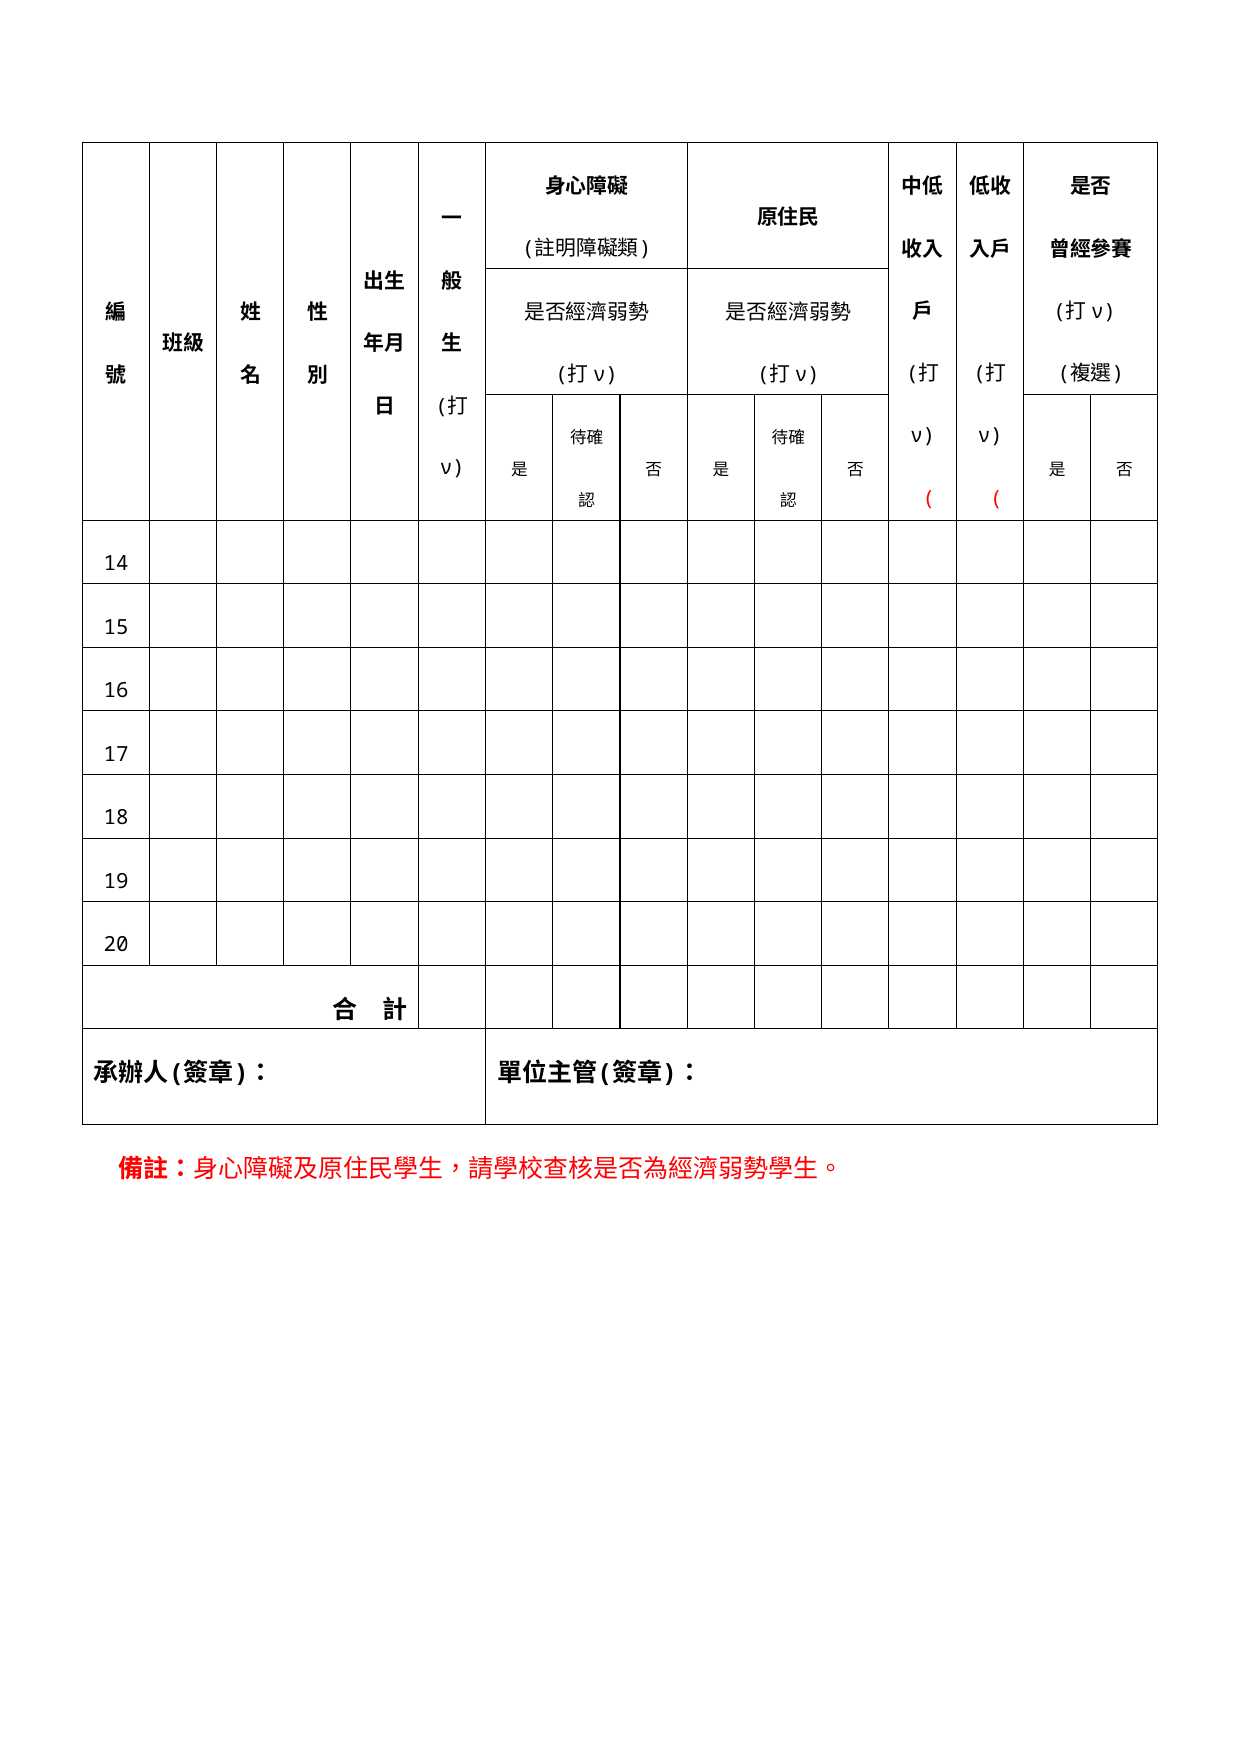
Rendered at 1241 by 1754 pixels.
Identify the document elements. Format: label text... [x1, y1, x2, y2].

table_header 性 別 [284, 143, 350, 520]
table_cell [217, 902, 283, 964]
table_cell 是否經濟弱勢 (打ν) [688, 269, 888, 394]
table_cell [957, 648, 1023, 710]
table_cell [889, 711, 956, 774]
table_header 班級 [150, 143, 216, 520]
table_cell [1024, 584, 1090, 647]
table_cell [419, 839, 485, 901]
table_cell [553, 711, 619, 774]
table_cell [486, 839, 552, 901]
table_cell 19 [83, 839, 149, 901]
table_cell [1091, 966, 1157, 1028]
table_cell [1024, 775, 1090, 837]
table_cell [621, 902, 687, 964]
table_cell [688, 966, 754, 1028]
table_cell [621, 839, 687, 901]
table_cell [1024, 902, 1090, 964]
table_cell [553, 902, 619, 964]
table_cell [1091, 521, 1157, 583]
table_cell [150, 584, 216, 647]
table_cell [822, 521, 888, 583]
table_header 編 號 [83, 143, 149, 520]
table_cell [755, 521, 821, 583]
table_cell [822, 902, 888, 964]
table_header 中低 收入戶 (打ν) (可複選) [889, 143, 956, 520]
table_cell [150, 648, 216, 710]
table_cell 合 計 [83, 966, 418, 1028]
text 備註：身心障礙及原住民學生，請學校查核是否為經濟弱勢學生。 [118, 1125, 1122, 1187]
table_header 出生 年月日 [351, 143, 418, 520]
table_cell [419, 711, 485, 774]
table_cell [217, 521, 283, 583]
table_cell [553, 839, 619, 901]
table_cell [889, 966, 956, 1028]
table_cell [1091, 902, 1157, 964]
table_cell [217, 839, 283, 901]
table_header 身心障礙 (註明障礙類) [486, 143, 687, 268]
table_cell [351, 902, 418, 964]
table_cell [150, 775, 216, 837]
table_cell [957, 966, 1023, 1028]
table_cell [822, 711, 888, 774]
table_cell [755, 584, 821, 647]
table_cell [957, 711, 1023, 774]
table_cell [150, 521, 216, 583]
table_header 低收入戶 (打ν) (可複選) [957, 143, 1023, 520]
table_cell [621, 584, 687, 647]
table_cell [889, 584, 956, 647]
table_cell [755, 648, 821, 710]
table_cell [755, 711, 821, 774]
table_cell 20 [83, 902, 149, 964]
table_cell [284, 521, 350, 583]
table_cell [1091, 839, 1157, 901]
table_cell [150, 902, 216, 964]
table_cell [688, 521, 754, 583]
table_cell [889, 839, 956, 901]
table_cell 待確認 [553, 395, 619, 520]
table_cell [351, 648, 418, 710]
table_cell 否 [1091, 395, 1157, 520]
table_cell [351, 584, 418, 647]
table_cell [486, 711, 552, 774]
table_cell [688, 775, 754, 837]
table_cell [621, 775, 687, 837]
table_cell 15 [83, 584, 149, 647]
table_header 原住民 [688, 143, 888, 268]
table_cell [419, 584, 485, 647]
table_header 是否 曾經參賽 (打ν) (複選) [1024, 143, 1157, 394]
table_cell [889, 902, 956, 964]
table_cell [621, 966, 687, 1028]
table_cell [419, 648, 485, 710]
table_cell [486, 966, 552, 1028]
table_cell 是否經濟弱勢 (打ν) [486, 269, 687, 394]
table_cell [957, 775, 1023, 837]
table_cell 單位主管(簽章)： [486, 1029, 1157, 1124]
table_cell [351, 521, 418, 583]
table_cell [755, 839, 821, 901]
table_cell [217, 711, 283, 774]
table_cell [621, 521, 687, 583]
table_cell [1024, 839, 1090, 901]
table_cell [284, 648, 350, 710]
table_cell [217, 648, 283, 710]
table_cell [688, 648, 754, 710]
table_cell [419, 521, 485, 583]
table_cell [1024, 648, 1090, 710]
table_cell [217, 775, 283, 837]
table_cell [1024, 711, 1090, 774]
table_cell [621, 648, 687, 710]
table_cell [957, 584, 1023, 647]
table_cell [284, 839, 350, 901]
table_cell 18 [83, 775, 149, 837]
table_cell [419, 902, 485, 964]
table_cell [688, 711, 754, 774]
table_cell [957, 521, 1023, 583]
table_cell [889, 521, 956, 583]
table_cell [957, 902, 1023, 964]
table_cell [688, 902, 754, 964]
table_cell [688, 584, 754, 647]
table_cell [957, 839, 1023, 901]
table_cell [755, 775, 821, 837]
table_cell 否 [822, 395, 888, 520]
table_cell [553, 775, 619, 837]
table_cell [217, 584, 283, 647]
table_cell [621, 711, 687, 774]
table_cell [822, 966, 888, 1028]
table_cell [486, 648, 552, 710]
table_cell [1024, 521, 1090, 583]
table_cell [822, 648, 888, 710]
table_cell [1091, 711, 1157, 774]
table_cell [553, 966, 619, 1028]
table_cell [688, 839, 754, 901]
table_cell [351, 839, 418, 901]
table_cell [150, 711, 216, 774]
table_cell [553, 584, 619, 647]
table_cell [351, 775, 418, 837]
table_cell [284, 711, 350, 774]
table_cell 是 [688, 395, 754, 520]
table_header 一 般 生 (打ν) [419, 143, 485, 520]
table_cell [889, 775, 956, 837]
table_cell [1024, 966, 1090, 1028]
table_cell 否 [621, 395, 687, 520]
table_cell [284, 775, 350, 837]
table_cell 16 [83, 648, 149, 710]
table_cell 17 [83, 711, 149, 774]
table_cell 是 [486, 395, 552, 520]
table_cell [284, 584, 350, 647]
table_cell [1091, 584, 1157, 647]
table_cell 14 [83, 521, 149, 583]
table_cell [419, 966, 485, 1028]
table_cell [755, 902, 821, 964]
table_cell [351, 711, 418, 774]
table_cell [284, 902, 350, 964]
table_cell [150, 839, 216, 901]
table_cell [1091, 648, 1157, 710]
table_cell [822, 775, 888, 837]
table_cell [553, 648, 619, 710]
table_cell [822, 584, 888, 647]
table_cell 待確認 [755, 395, 821, 520]
table_cell [486, 584, 552, 647]
table_cell [822, 839, 888, 901]
table_cell [486, 902, 552, 964]
table_cell [486, 775, 552, 837]
table_cell [419, 775, 485, 837]
table_cell [755, 966, 821, 1028]
table_cell 是 [1024, 395, 1090, 520]
table_cell [1091, 775, 1157, 837]
table_cell [889, 648, 956, 710]
table_header 姓 名 [217, 143, 283, 520]
table_cell 承辦人(簽章)： [83, 1029, 485, 1124]
table_cell [553, 521, 619, 583]
table_cell [486, 521, 552, 583]
